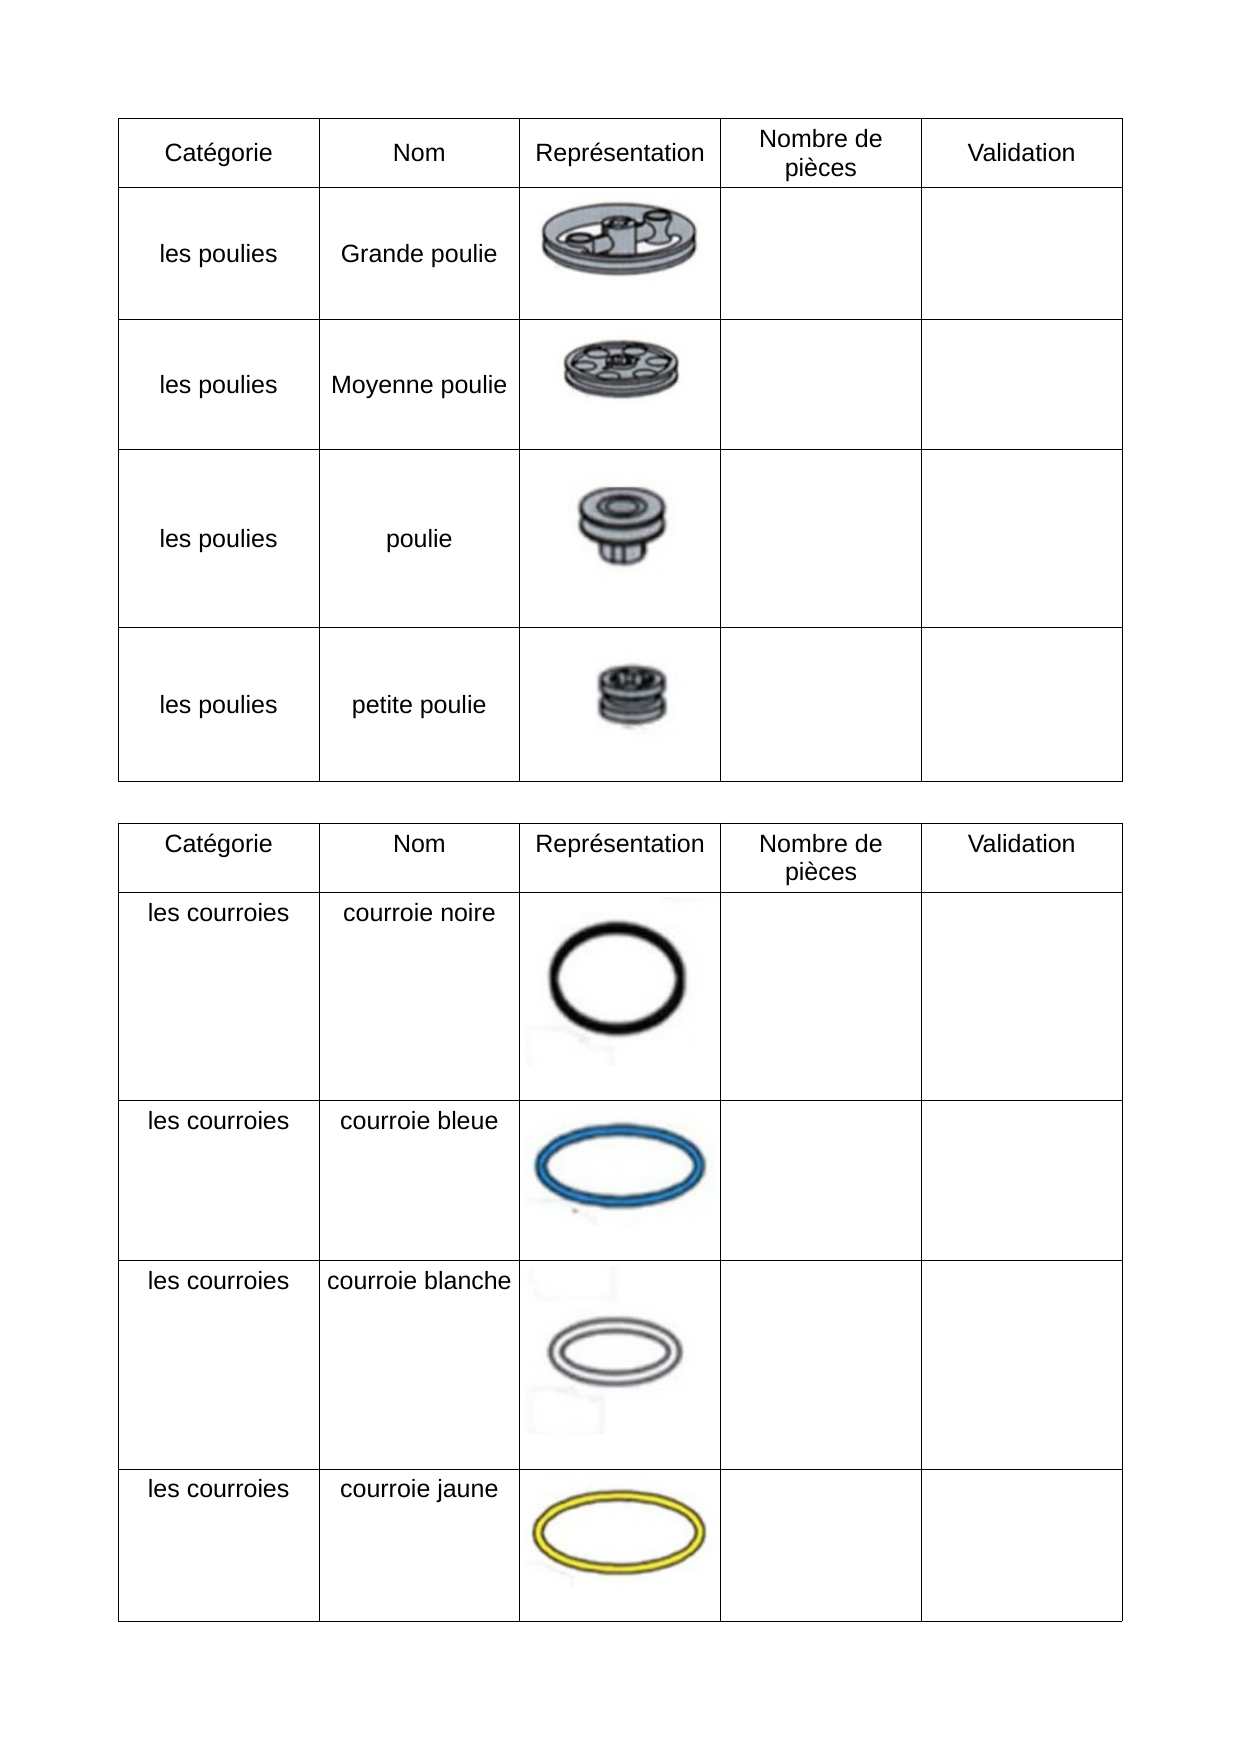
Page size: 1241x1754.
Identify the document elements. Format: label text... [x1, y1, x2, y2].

table_cell [520, 1470, 720, 1621]
table_cell petite poulie [320, 628, 519, 781]
table_cell [721, 1470, 921, 1621]
picture [541, 455, 699, 593]
picture [525, 897, 715, 1066]
picture [542, 632, 698, 747]
picture [525, 1106, 715, 1226]
table_cell [721, 1261, 921, 1468]
table_cell [922, 628, 1122, 781]
table_cell [721, 1101, 921, 1260]
table_cell [520, 1101, 720, 1260]
table_cell courroie blanche [320, 1261, 519, 1468]
table_cell [721, 893, 921, 1100]
table_cell Moyenne poulie [320, 320, 519, 449]
table_cell [520, 628, 720, 781]
table_cell [721, 628, 921, 781]
table_cell les courroies [119, 1101, 319, 1260]
table_cell [721, 320, 921, 449]
table_header Nom [320, 824, 519, 892]
table_cell [922, 893, 1122, 1100]
table_header Catégorie [119, 119, 319, 187]
table_cell Grande poulie [320, 188, 519, 319]
table_cell les poulies [119, 450, 319, 627]
table_cell [721, 450, 921, 627]
table_cell [520, 415, 720, 449]
table_cell les courroies [119, 1470, 319, 1621]
table_cell [520, 450, 720, 627]
table_header Nom [320, 119, 519, 187]
table_cell [520, 893, 720, 1100]
table_cell les courroies [119, 893, 319, 1100]
picture [538, 324, 702, 415]
table_cell [721, 188, 921, 319]
table_cell [520, 188, 720, 319]
table_cell les poulies [119, 628, 319, 781]
picture [536, 193, 703, 285]
table_cell les poulies [119, 320, 319, 449]
picture [525, 1266, 715, 1434]
table_cell courroie noire [320, 893, 519, 1100]
table_header Nombre de pièces [721, 119, 921, 187]
table_cell [922, 1470, 1122, 1621]
table_cell courroie bleue [320, 1101, 519, 1260]
table_cell les poulies [119, 188, 319, 319]
table_cell [922, 1261, 1122, 1468]
table_cell [520, 320, 720, 414]
table_cell [922, 1101, 1122, 1260]
table_cell les courroies [119, 1261, 319, 1468]
table_cell [922, 450, 1122, 627]
table_cell courroie jaune [320, 1470, 519, 1621]
table_header Représentation [520, 824, 720, 892]
picture [525, 1474, 715, 1587]
table_header Validation [922, 119, 1122, 187]
table_cell [922, 320, 1122, 449]
table_header Validation [922, 824, 1122, 892]
table_header Représentation [520, 119, 720, 187]
table_cell poulie [320, 450, 519, 627]
table_header Catégorie [119, 824, 319, 892]
table_cell [520, 1261, 720, 1468]
table_header Nombre de pièces [721, 824, 921, 892]
table_cell [922, 188, 1122, 319]
